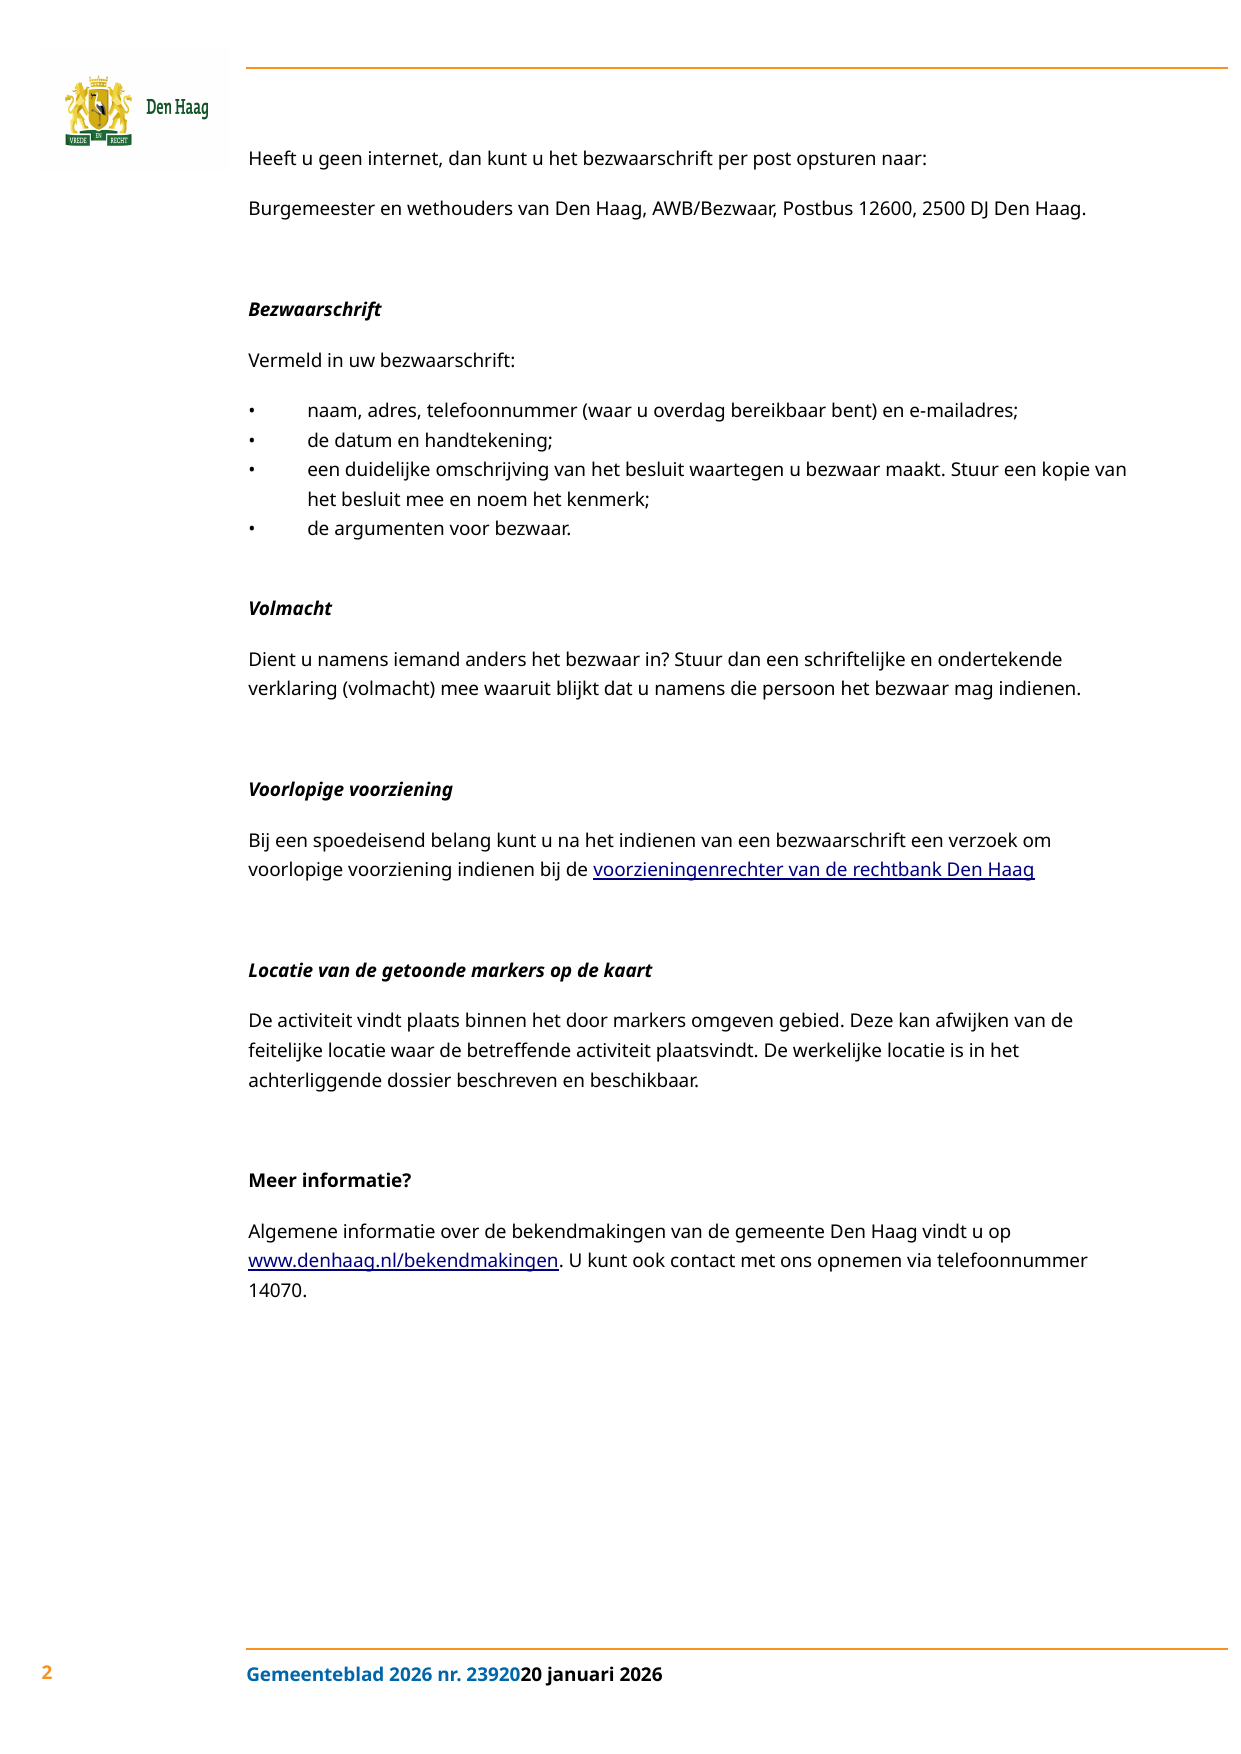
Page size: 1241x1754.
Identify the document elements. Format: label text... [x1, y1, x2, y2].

text Locatie van de getoonde markers op de kaart [248, 957, 1152, 983]
list de datum en handtekening; [248, 427, 1152, 453]
picture [41, 47, 231, 172]
text Vermeld in uw bezwaarschrift: [248, 347, 1152, 373]
list naam, adres, telefoonnummer (waar u overdag bereikbaar bent) en e-mailadres; [248, 397, 1152, 423]
text Bezwaarschrift [248, 296, 1152, 322]
text Burgemeester en wethouders van Den Haag, AWB/Bezwaar, Postbus 12600, 2500 DJ Den Haag. [248, 196, 1152, 221]
text Meer informatie? [248, 1168, 1152, 1193]
text Volmacht [248, 596, 1152, 621]
text Bij een spoedeisend belang kunt u na het indienen van een bezwaarschrift een verzoek om voorlopige voorziening indienen bij de voorzieningenrechter van de rechtbank Den Haag [248, 827, 1152, 882]
text Voorlopige voorziening [248, 776, 1152, 802]
text Algemene informatie over de bekendmakingen van de gemeente Den Haag vindt u op www.denhaag.nl/bekendmakingen. U kunt ook contact met ons opnemen via telefoonnummer 14070. [248, 1218, 1152, 1303]
text Dient u namens iemand anders het bezwaar in? Stuur dan een schriftelijke en ondertekende verklaring (volmacht) mee waaruit blijkt dat u namens die persoon het bezwaar mag indienen. [248, 646, 1152, 701]
text De activiteit vindt plaats binnen het door markers omgeven gebied. Deze kan afwijken van de feitelijke locatie waar de betreffende activiteit plaatsvindt. De werkelijke locatie is in het achterliggende dossier beschreven en beschikbaar. [248, 1008, 1152, 1093]
list de argumenten voor bezwaar. [248, 516, 1152, 541]
text Heeft u geen internet, dan kunt u het bezwaarschrift per post opsturen naar: [248, 145, 1152, 171]
list een duidelijke omschrijving van het besluit waartegen u bezwaar maakt. Stuur een kopie van het besluit mee en noem het kenmerk; [248, 456, 1152, 512]
